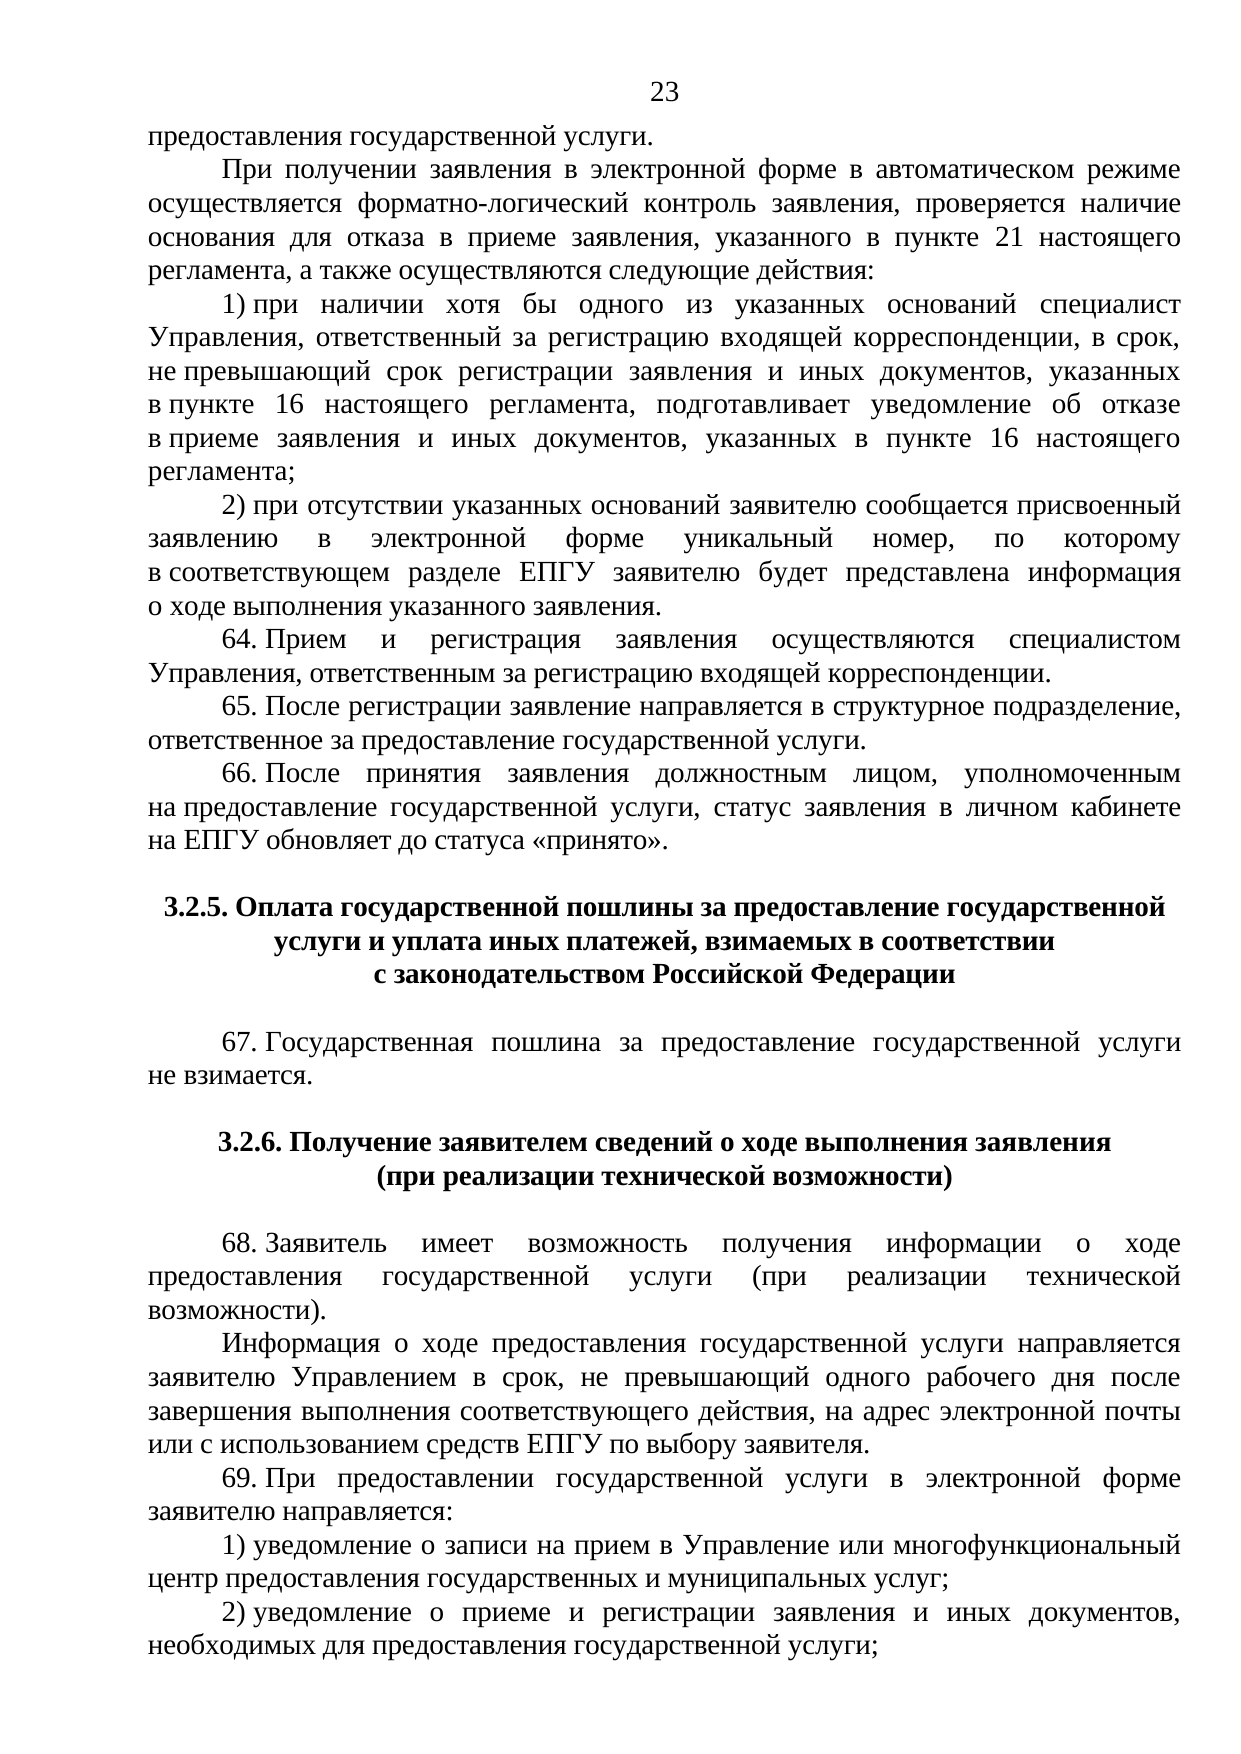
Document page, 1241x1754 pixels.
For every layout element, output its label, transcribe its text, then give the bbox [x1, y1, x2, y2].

text 67. Государственная пошлина за предоставление государственной услуги не взимается. [148, 1024, 1181, 1091]
text 2) при отсутствии указанных оснований заявителю сообщается присвоенный заявлению в электронной форме уникальный номер, по которому в соответствующем разделе ЕПГУ заявителю будет представлена информация о ходе выполнения указанного заявления. [148, 487, 1181, 621]
text 3.2.5. Оплата государственной пошлины за предоставление государственной услуги и уплата иных платежей, взимаемых в соответствии с законодательством Российской Федерации [148, 889, 1181, 990]
text 65. После регистрации заявление направляется в структурное подразделение, ответственное за предоставление государственной услуги. [148, 688, 1181, 755]
text При получении заявления в электронной форме в автоматическом режиме осуществляется форматно-логический контроль заявления, проверяется наличие основания для отказа в приеме заявления, указанного в пункте 21 настоящего регламента, а также осуществляются следующие действия: [148, 152, 1181, 286]
text 66. После принятия заявления должностным лицом, уполномоченным на предоставление государственной услуги, статус заявления в личном кабинете на ЕПГУ обновляет до статуса «принято». [148, 755, 1181, 856]
text 3.2.6. Получение заявителем сведений о ходе выполнения заявления (при реализации технической возможности) [148, 1124, 1181, 1191]
text Информация о ходе предоставления государственной услуги направляется заявителю Управлением в срок, не превышающий одного рабочего дня после завершения выполнения соответствующего действия, на адрес электронной почты или с использованием средств ЕПГУ по выбору заявителя. [148, 1326, 1181, 1460]
text 2) уведомление о приеме и регистрации заявления и иных документов, необходимых для предоставления государственной услуги; [148, 1594, 1181, 1661]
text 69. При предоставлении государственной услуги в электронной форме заявителю направляется: [148, 1460, 1181, 1527]
text 68. Заявитель имеет возможность получения информации о ходе предоставления государственной услуги (при реализации технической возможности). [148, 1225, 1181, 1326]
text предоставления государственной услуги. [148, 118, 1181, 152]
text 1) при наличии хотя бы одного из указанных оснований специалист Управления, ответственный за регистрацию входящей корреспонденции, в срок, не превышающий срок регистрации заявления и иных документов, указанных в пункте 16 настоящего регламента, подготавливает уведомление об отказе в приеме заявления и иных документов, указанных в пункте 16 настоящего регламента; [148, 286, 1181, 487]
text 64. Прием и регистрация заявления осуществляются специалистом Управления, ответственным за регистрацию входящей корреспонденции. [148, 621, 1181, 688]
text 1) уведомление о записи на прием в Управление или многофункциональный центр предоставления государственных и муниципальных услуг; [148, 1527, 1181, 1594]
